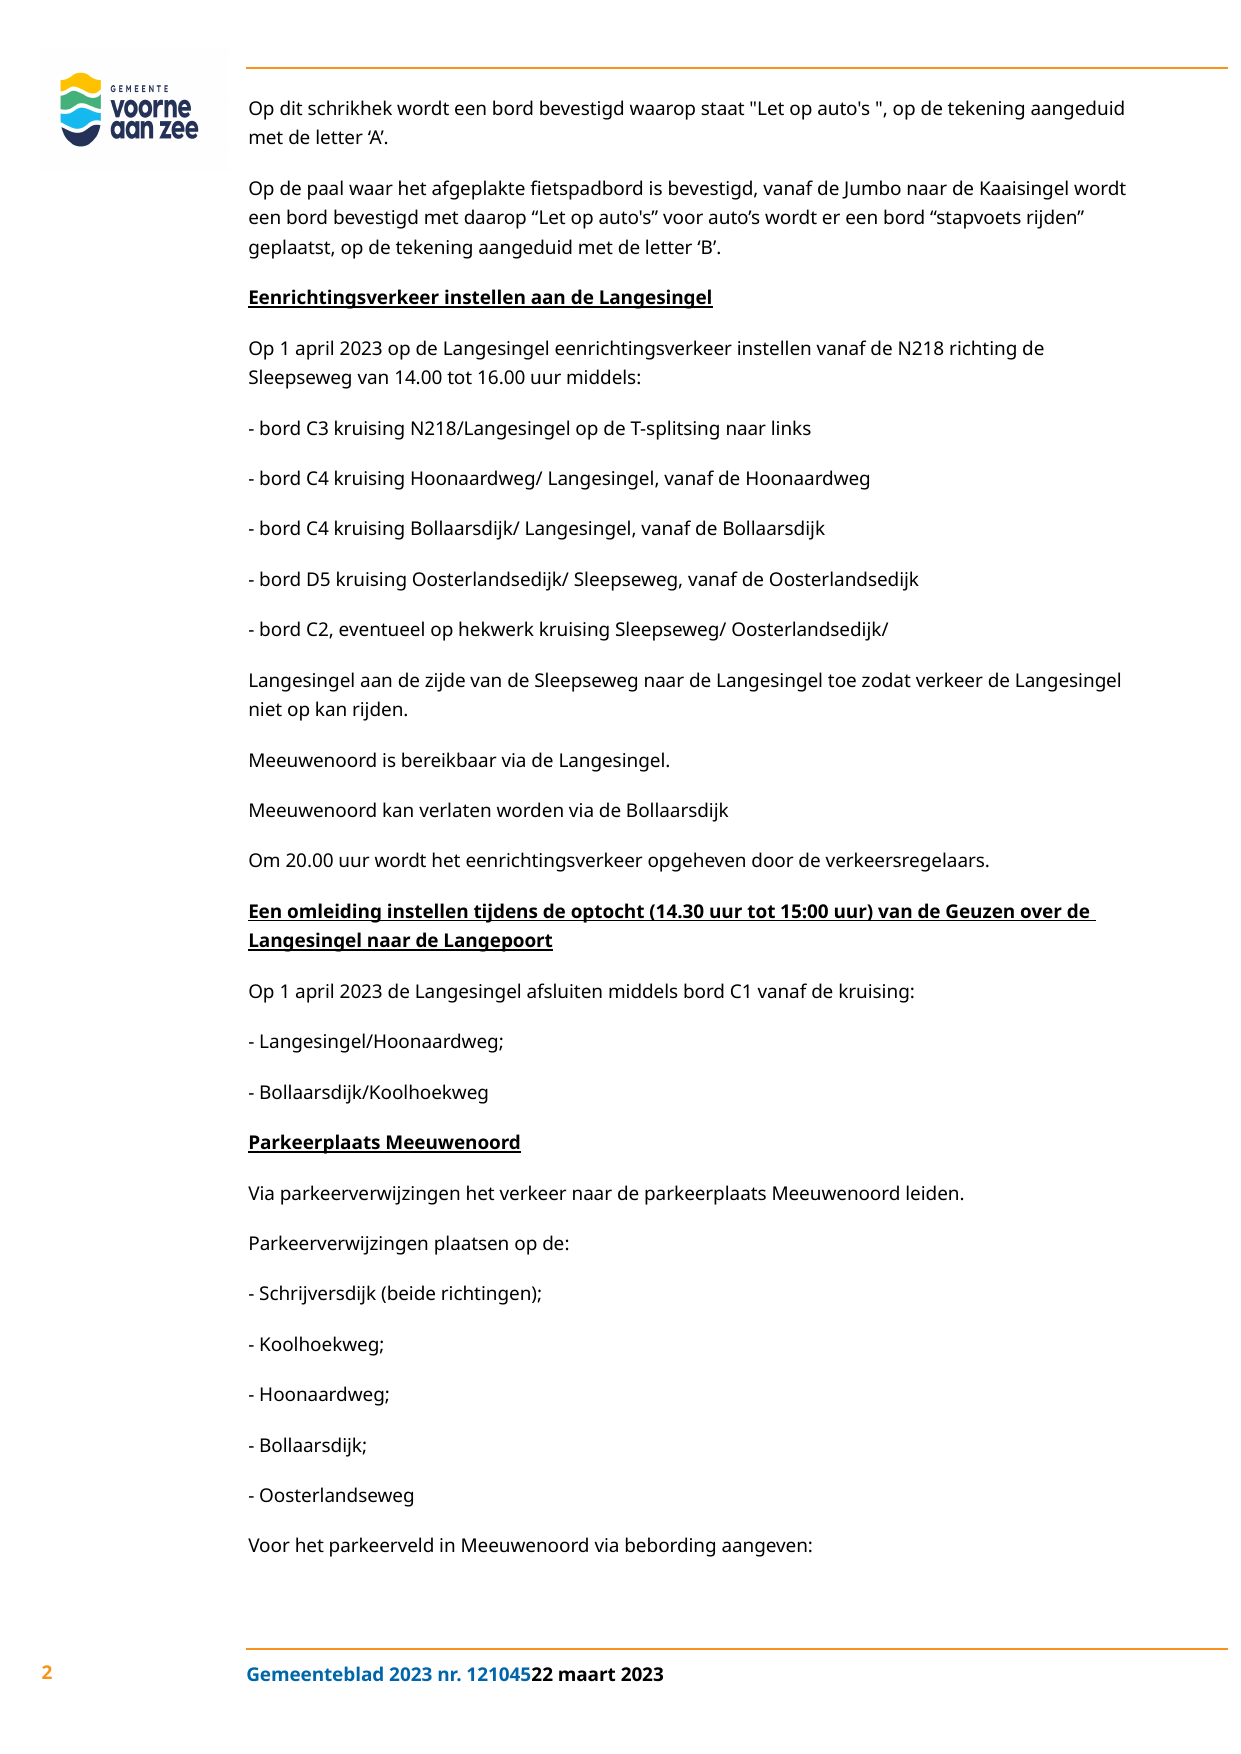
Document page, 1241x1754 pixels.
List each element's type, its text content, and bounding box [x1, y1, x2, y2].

text - Bollaarsdijk; [248, 1432, 1152, 1458]
text Parkeerverwijzingen plaatsen op de: [248, 1230, 1152, 1256]
text Eenrichtingsverkeer instellen aan de Langesingel [248, 284, 1152, 310]
text - Bollaarsdijk/Koolhoekweg [248, 1079, 1152, 1105]
text Op 1 april 2023 op de Langesingel eenrichtingsverkeer instellen vanaf de N218 richting de Sleepseweg van 14.00 tot 16.00 uur middels: [248, 335, 1152, 390]
text - Schrijversdijk (beide richtingen); [248, 1281, 1152, 1306]
text Langesingel aan de zijde van de Sleepseweg naar de Langesingel toe zodat verkeer de Langesingel niet op kan rijden. [248, 667, 1152, 722]
text - bord C4 kruising Hoonaardweg/ Langesingel, vanaf de Hoonaardweg [248, 465, 1152, 491]
text Via parkeerverwijzingen het verkeer naar de parkeerplaats Meeuwenoord leiden. [248, 1180, 1152, 1206]
text Op de paal waar het afgeplakte fietspadbord is bevestigd, vanaf de Jumbo naar de Kaaisingel wordt een bord bevestigd met daarop “Let op auto's” voor auto’s wordt er een bord “stapvoets rijden” geplaatst, op de tekening aangeduid met de letter ‘B’. [248, 175, 1152, 260]
text Een omleiding instellen tijdens de optocht (14.30 uur tot 15:00 uur) van de Geuzen over de Langesingel naar de Langepoort [248, 898, 1152, 953]
text - Hoonaardweg; [248, 1381, 1152, 1407]
text Meeuwenoord is bereikbaar via de Langesingel. [248, 747, 1152, 773]
text - bord C2, eventueel op hekwerk kruising Sleepseweg/ Oosterlandsedijk/ [248, 616, 1152, 642]
text Op dit schrikhek wordt een bord bevestigd waarop staat "Let op auto's ", op de tekening aangeduid met de letter ‘A’. [248, 95, 1152, 150]
text - bord D5 kruising Oosterlandsedijk/ Sleepseweg, vanaf de Oosterlandsedijk [248, 566, 1152, 592]
text - Oosterlandseweg [248, 1482, 1152, 1508]
text Parkeerplaats Meeuwenoord [248, 1129, 1152, 1155]
text - Koolhoekweg; [248, 1331, 1152, 1357]
text Op 1 april 2023 de Langesingel afsluiten middels bord C1 vanaf de kruising: [248, 978, 1152, 1004]
text - bord C4 kruising Bollaarsdijk/ Langesingel, vanaf de Bollaarsdijk [248, 516, 1152, 541]
text - Langesingel/Hoonaardweg; [248, 1028, 1152, 1054]
text - bord C3 kruising N218/Langesingel op de T-splitsing naar links [248, 415, 1152, 441]
text Voor het parkeerveld in Meeuwenoord via bebording aangeven: [248, 1533, 1152, 1558]
text Meeuwenoord kan verlaten worden via de Bollaarsdijk [248, 797, 1152, 823]
text Om 20.00 uur wordt het eenrichtingsverkeer opgeheven door de verkeersregelaars. [248, 848, 1152, 873]
picture [41, 47, 231, 172]
